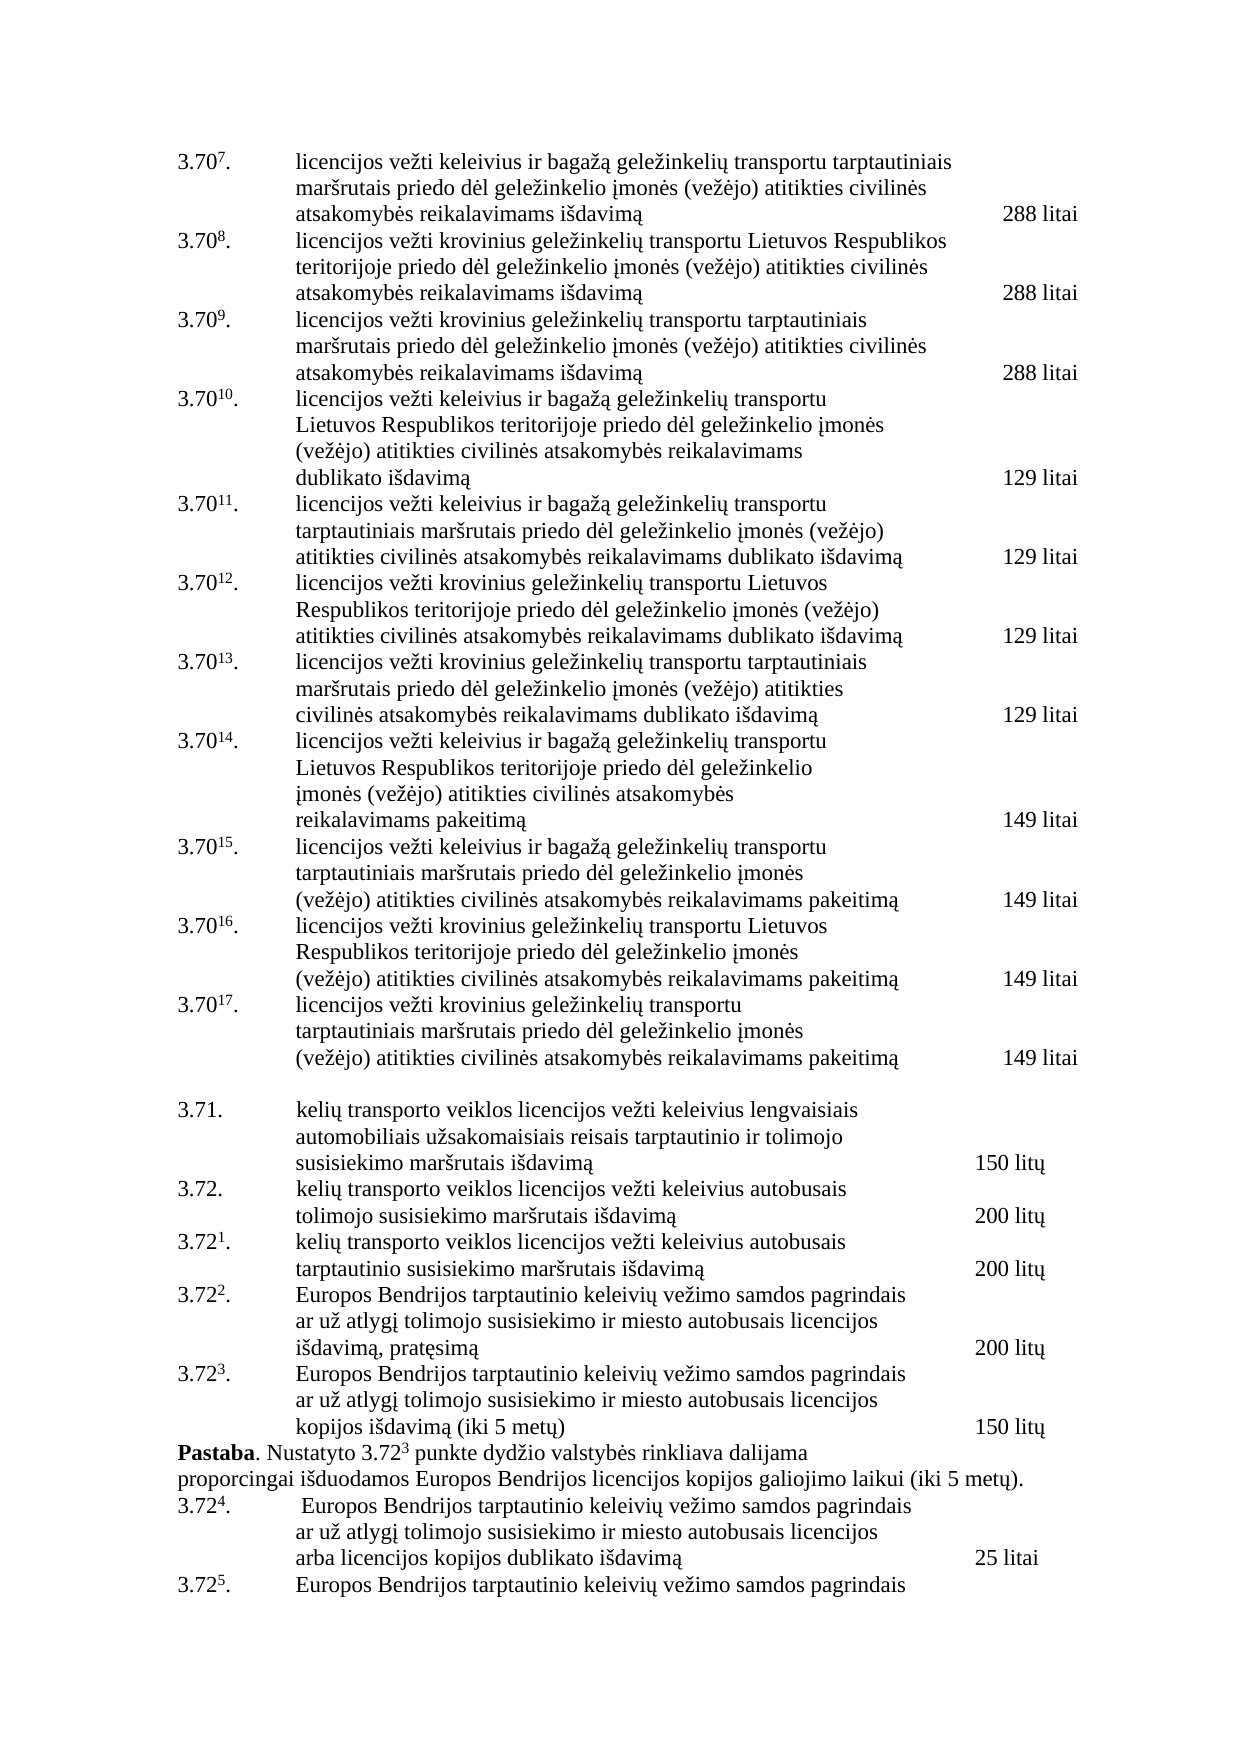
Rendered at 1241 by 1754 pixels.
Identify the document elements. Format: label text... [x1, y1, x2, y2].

text atsakomybės reikalavimams išdavimą 288 litai [177, 358, 1122, 385]
text 3.709. licencijos vežti krovinius geležinkelių transportu tarptautiniais [177, 306, 1122, 332]
text 3.7017. licencijos vežti krovinius geležinkelių transportu [177, 991, 1122, 1017]
text Respublikos teritorijoje priedo dėl geležinkelio įmonės [177, 938, 1122, 965]
text atsakomybės reikalavimams išdavimą 288 litai [177, 279, 1122, 306]
text 3.7011. licencijos vežti keleivius ir bagažą geležinkelių transportu [177, 490, 1122, 517]
text 3.7012. licencijos vežti krovinius geležinkelių transportu Lietuvos [177, 569, 1122, 596]
text tolimojo susisiekimo maršrutais išdavimą 200 litų [177, 1202, 1122, 1228]
text 3.725. Europos Bendrijos tarptautinio keleivių vežimo samdos pagrindais [177, 1571, 1122, 1597]
text 3.7016. licencijos vežti krovinius geležinkelių transportu Lietuvos [177, 912, 1122, 938]
text teritorijoje priedo dėl geležinkelio įmonės (vežėjo) atitikties civilinės [177, 253, 1122, 279]
text susisiekimo maršrutais išdavimą 150 litų [177, 1149, 1122, 1176]
text 3.7014. licencijos vežti keleivius ir bagažą geležinkelių transportu [177, 727, 1122, 754]
text ar už atlygį tolimojo susisiekimo ir miesto autobusais licencijos [177, 1386, 1122, 1413]
text atsakomybės reikalavimams išdavimą 288 litai [177, 200, 1122, 227]
text maršrutais priedo dėl geležinkelio įmonės (vežėjo) atitikties civilinės [177, 332, 1122, 358]
text 3.722. Europos Bendrijos tarptautinio keleivių vežimo samdos pagrindais [177, 1281, 1122, 1307]
text maršrutais priedo dėl geležinkelio įmonės (vežėjo) atitikties [177, 675, 1122, 701]
text reikalavimams pakeitimą 149 litai [177, 807, 1122, 833]
text (vežėjo) atitikties civilinės atsakomybės reikalavimams [177, 438, 1122, 464]
text tarptautiniais maršrutais priedo dėl geležinkelio įmonės [177, 859, 1122, 886]
text kopijos išdavimą (iki 5 metų) 150 litų [177, 1413, 1122, 1439]
text civilinės atsakomybės reikalavimams dublikato išdavimą 129 litai [177, 701, 1122, 727]
text tarptautiniais maršrutais priedo dėl geležinkelio įmonės (vežėjo) [177, 517, 1122, 543]
list kelių transporto veiklos licencijos vežti keleivius autobusais [177, 1176, 1122, 1202]
text 3.724. Europos Bendrijos tarptautinio keleivių vežimo samdos pagrindais [177, 1492, 1122, 1518]
text 3.7013. licencijos vežti krovinius geležinkelių transportu tarptautiniais [177, 648, 1122, 675]
text Respublikos teritorijoje priedo dėl geležinkelio įmonės (vežėjo) [177, 596, 1122, 622]
text (vežėjo) atitikties civilinės atsakomybės reikalavimams pakeitimą 149 litai [177, 965, 1122, 991]
text automobiliais užsakomaisiais reisais tarptautinio ir tolimojo [177, 1123, 1122, 1149]
text 3.708. licencijos vežti krovinius geležinkelių transportu Lietuvos Respublikos [177, 227, 1122, 253]
text išdavimą, pratęsimą 200 litų [177, 1334, 1122, 1360]
text arba licencijos kopijos dublikato išdavimą 25 litai [177, 1544, 1122, 1571]
text proporcingai išduodamos Europos Bendrijos licencijos kopijos galiojimo laikui (iki 5 metų). [177, 1465, 1122, 1492]
text 3.707. licencijos vežti keleivius ir bagažą geležinkelių transportu tarptautiniais [177, 148, 1122, 174]
text maršrutais priedo dėl geležinkelio įmonės (vežėjo) atitikties civilinės [177, 174, 1122, 200]
text Lietuvos Respublikos teritorijoje priedo dėl geležinkelio įmonės [177, 411, 1122, 438]
text (vežėjo) atitikties civilinės atsakomybės reikalavimams pakeitimą 149 litai [177, 886, 1122, 912]
text atitikties civilinės atsakomybės reikalavimams dublikato išdavimą 129 litai [177, 622, 1122, 648]
text 3.7010. licencijos vežti keleivius ir bagažą geležinkelių transportu [177, 385, 1122, 411]
text 3.7015. licencijos vežti keleivius ir bagažą geležinkelių transportu [177, 833, 1122, 859]
text tarptautinio susisiekimo maršrutais išdavimą 200 litų [177, 1254, 1122, 1281]
text įmonės (vežėjo) atitikties civilinės atsakomybės [177, 780, 1122, 807]
text dublikato išdavimą 129 litai [177, 464, 1122, 490]
text 3.723. Europos Bendrijos tarptautinio keleivių vežimo samdos pagrindais [177, 1360, 1122, 1386]
text 3.721. kelių transporto veiklos licencijos vežti keleivius autobusais [177, 1228, 1122, 1254]
text ar už atlygį tolimojo susisiekimo ir miesto autobusais licencijos [177, 1307, 1122, 1334]
list kelių transporto veiklos licencijos vežti keleivius lengvaisiais [177, 1096, 1122, 1123]
text atitikties civilinės atsakomybės reikalavimams dublikato išdavimą 129 litai [177, 543, 1122, 569]
text tarptautiniais maršrutais priedo dėl geležinkelio įmonės [177, 1017, 1122, 1044]
text (vežėjo) atitikties civilinės atsakomybės reikalavimams pakeitimą 149 litai [177, 1044, 1122, 1070]
text ar už atlygį tolimojo susisiekimo ir miesto autobusais licencijos [177, 1518, 1122, 1544]
text Pastaba. Nustatyto 3.723 punkte dydžio valstybės rinkliava dalijama [177, 1439, 1122, 1465]
text Lietuvos Respublikos teritorijoje priedo dėl geležinkelio [177, 754, 1122, 780]
